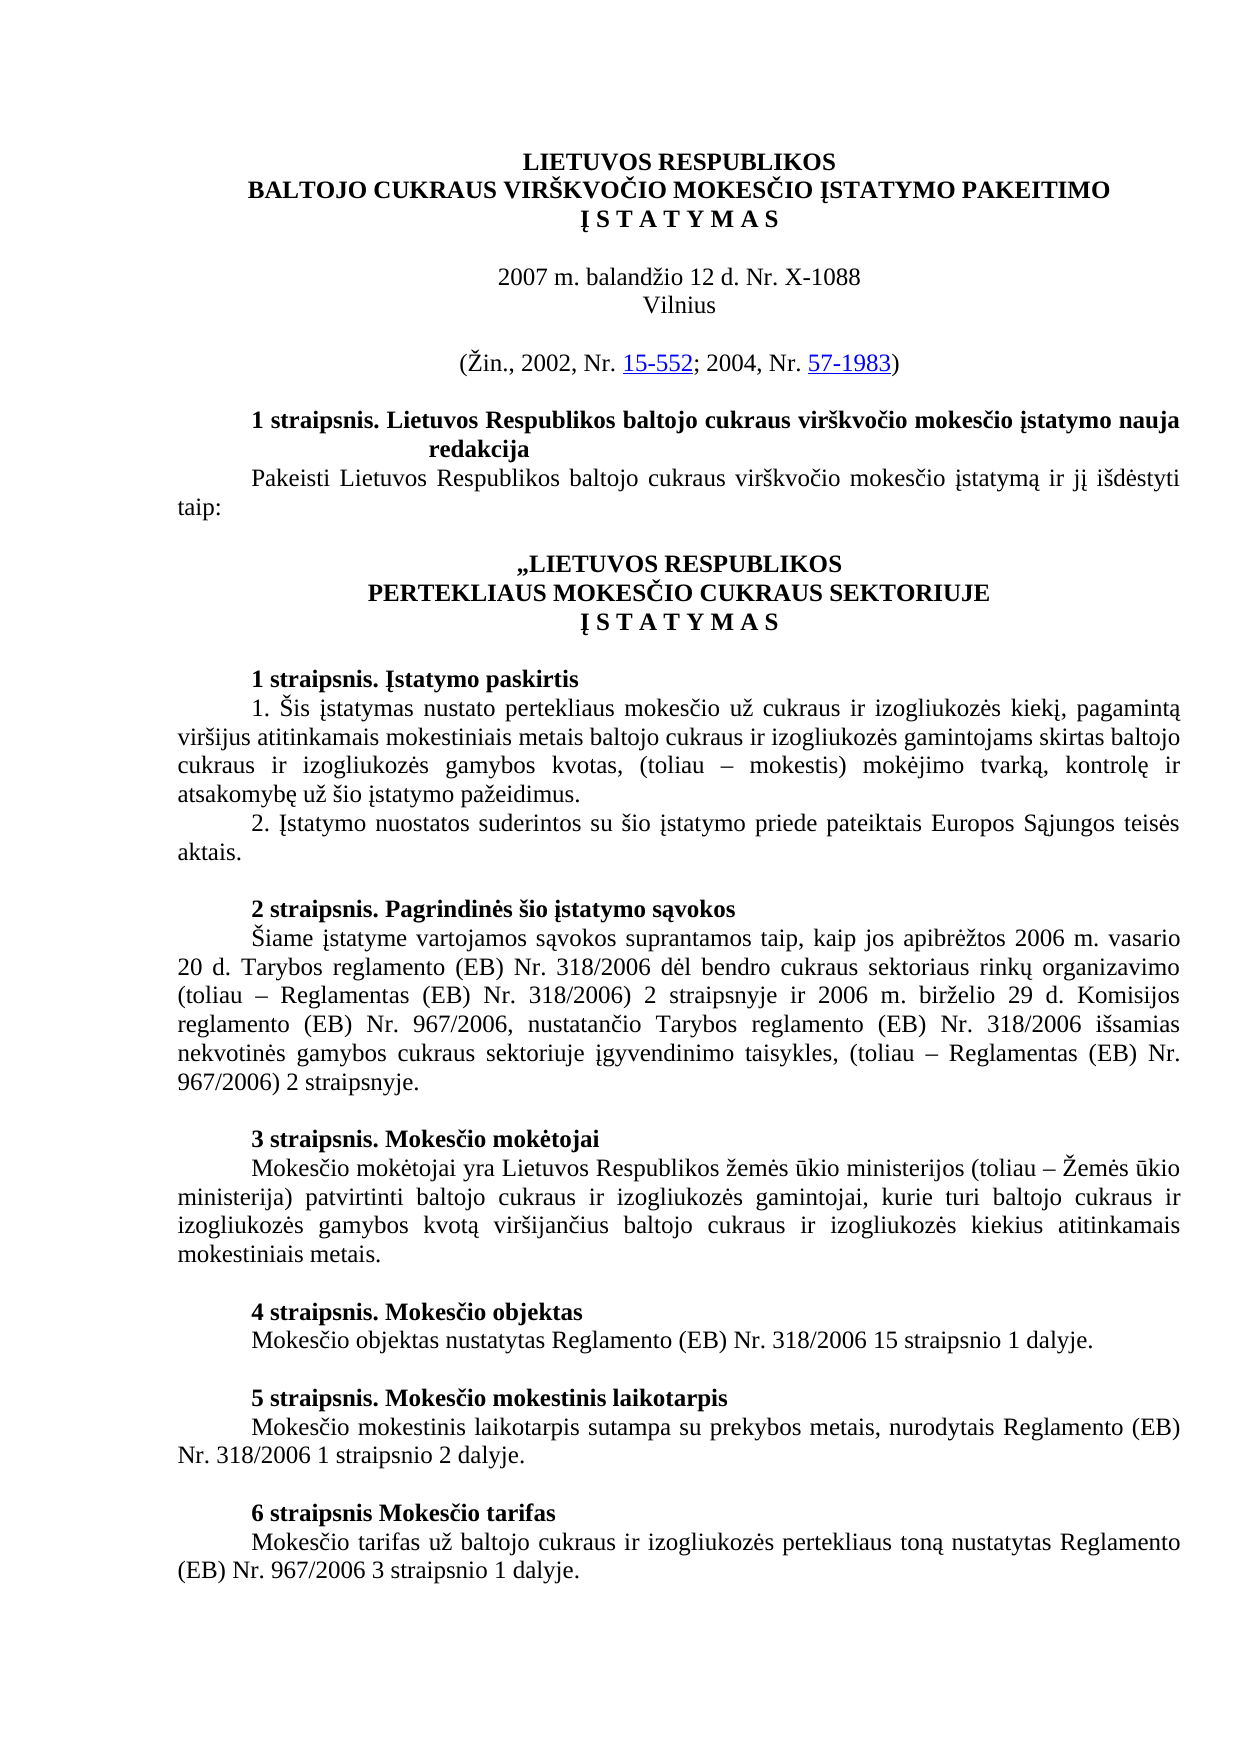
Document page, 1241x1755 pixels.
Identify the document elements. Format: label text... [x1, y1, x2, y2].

text (Žin., 2002, Nr. 15-552; 2004, Nr. 57-1983) [177, 348, 1181, 377]
text BALTOJO CUKRAUS VIRŠKVOČIO MOKESČIO ĮSTATYMO PAKEITIMO [177, 176, 1181, 204]
text 1 straipsnis. Lietuvos Respublikos baltojo cukraus virškvočio mokesčio įstatymo nauja redakcija [251, 406, 1181, 463]
text 1. Šis įstatymas nustato pertekliaus mokesčio už cukraus ir izogliukozės kiekį, pagamintą viršijus atitinkamais mokestiniais metais baltojo cukraus ir izogliukozės gamintojams skirtas baltojo cukraus ir izogliukozės gamybos kvotas, (toliau – mokestis) mokėjimo tvarką, kontrolę ir atsakomybę už šio įstatymo pažeidimus. [177, 693, 1181, 808]
text Šiame įstatyme vartojamos sąvokos suprantamos taip, kaip jos apibrėžtos 2006 m. vasario 20 d. Tarybos reglamento (EB) Nr. 318/2006 dėl bendro cukraus sektoriaus rinkų organizavimo (toliau – Reglamentas (EB) Nr. 318/2006) 2 straipsnyje ir 2006 m. birželio 29 d. Komisijos reglamento (EB) Nr. 967/2006, nustatančio Tarybos reglamento (EB) Nr. 318/2006 išsamias nekvotinės gamybos cukraus sektoriuje įgyvendinimo taisykles, (toliau – Reglamentas (EB) Nr. 967/2006) 2 straipsnyje. [177, 923, 1181, 1096]
text LIETUVOS RESPUBLIKOS [177, 147, 1181, 176]
text Mokesčio mokestinis laikotarpis sutampa su prekybos metais, nurodytais Reglamento (EB) Nr. 318/2006 1 straipsnio 2 dalyje. [177, 1412, 1181, 1469]
text Į S T A T Y M A S [177, 204, 1181, 233]
text 2 straipsnis. Pagrindinės šio įstatymo sąvokos [177, 894, 1181, 923]
text 5 straipsnis. Mokesčio mokestinis laikotarpis [177, 1383, 1181, 1412]
text 2. Įstatymo nuostatos suderintos su šio įstatymo priede pateiktais Europos Sąjungos teisės aktais. [177, 808, 1181, 866]
text Mokesčio mokėtojai yra Lietuvos Respublikos žemės ūkio ministerijos (toliau – Žemės ūkio ministerija) patvirtinti baltojo cukraus ir izogliukozės gamintojai, kurie turi baltojo cukraus ir izogliukozės gamybos kvotą viršijančius baltojo cukraus ir izogliukozės kiekius atitinkamais mokestiniais metais. [177, 1153, 1181, 1268]
text Vilnius [177, 291, 1181, 319]
text Mokesčio objektas nustatytas Reglamento (EB) Nr. 318/2006 15 straipsnio 1 dalyje. [177, 1326, 1181, 1354]
text „LIETUVOS RESPUBLIKOS PERTEKLIAUS MOKESČIO CUKRAUS SEKTORIUJE ĮSTATYMAS [177, 549, 1181, 636]
text Pakeisti Lietuvos Respublikos baltojo cukraus virškvočio mokesčio įstatymą ir jį išdėstyti taip: [177, 463, 1181, 521]
text 2007 m. balandžio 12 d. Nr. X-1088 [177, 262, 1181, 291]
text 6 straipsnis Mokesčio tarifas [177, 1498, 1181, 1527]
text 1 straipsnis. Įstatymo paskirtis [177, 664, 1181, 693]
text 4 straipsnis. Mokesčio objektas [177, 1297, 1181, 1326]
text 3 straipsnis. Mokesčio mokėtojai [177, 1124, 1181, 1153]
text Mokesčio tarifas už baltojo cukraus ir izogliukozės pertekliaus toną nustatytas Reglamento (EB) Nr. 967/2006 3 straipsnio 1 dalyje. [177, 1527, 1181, 1584]
